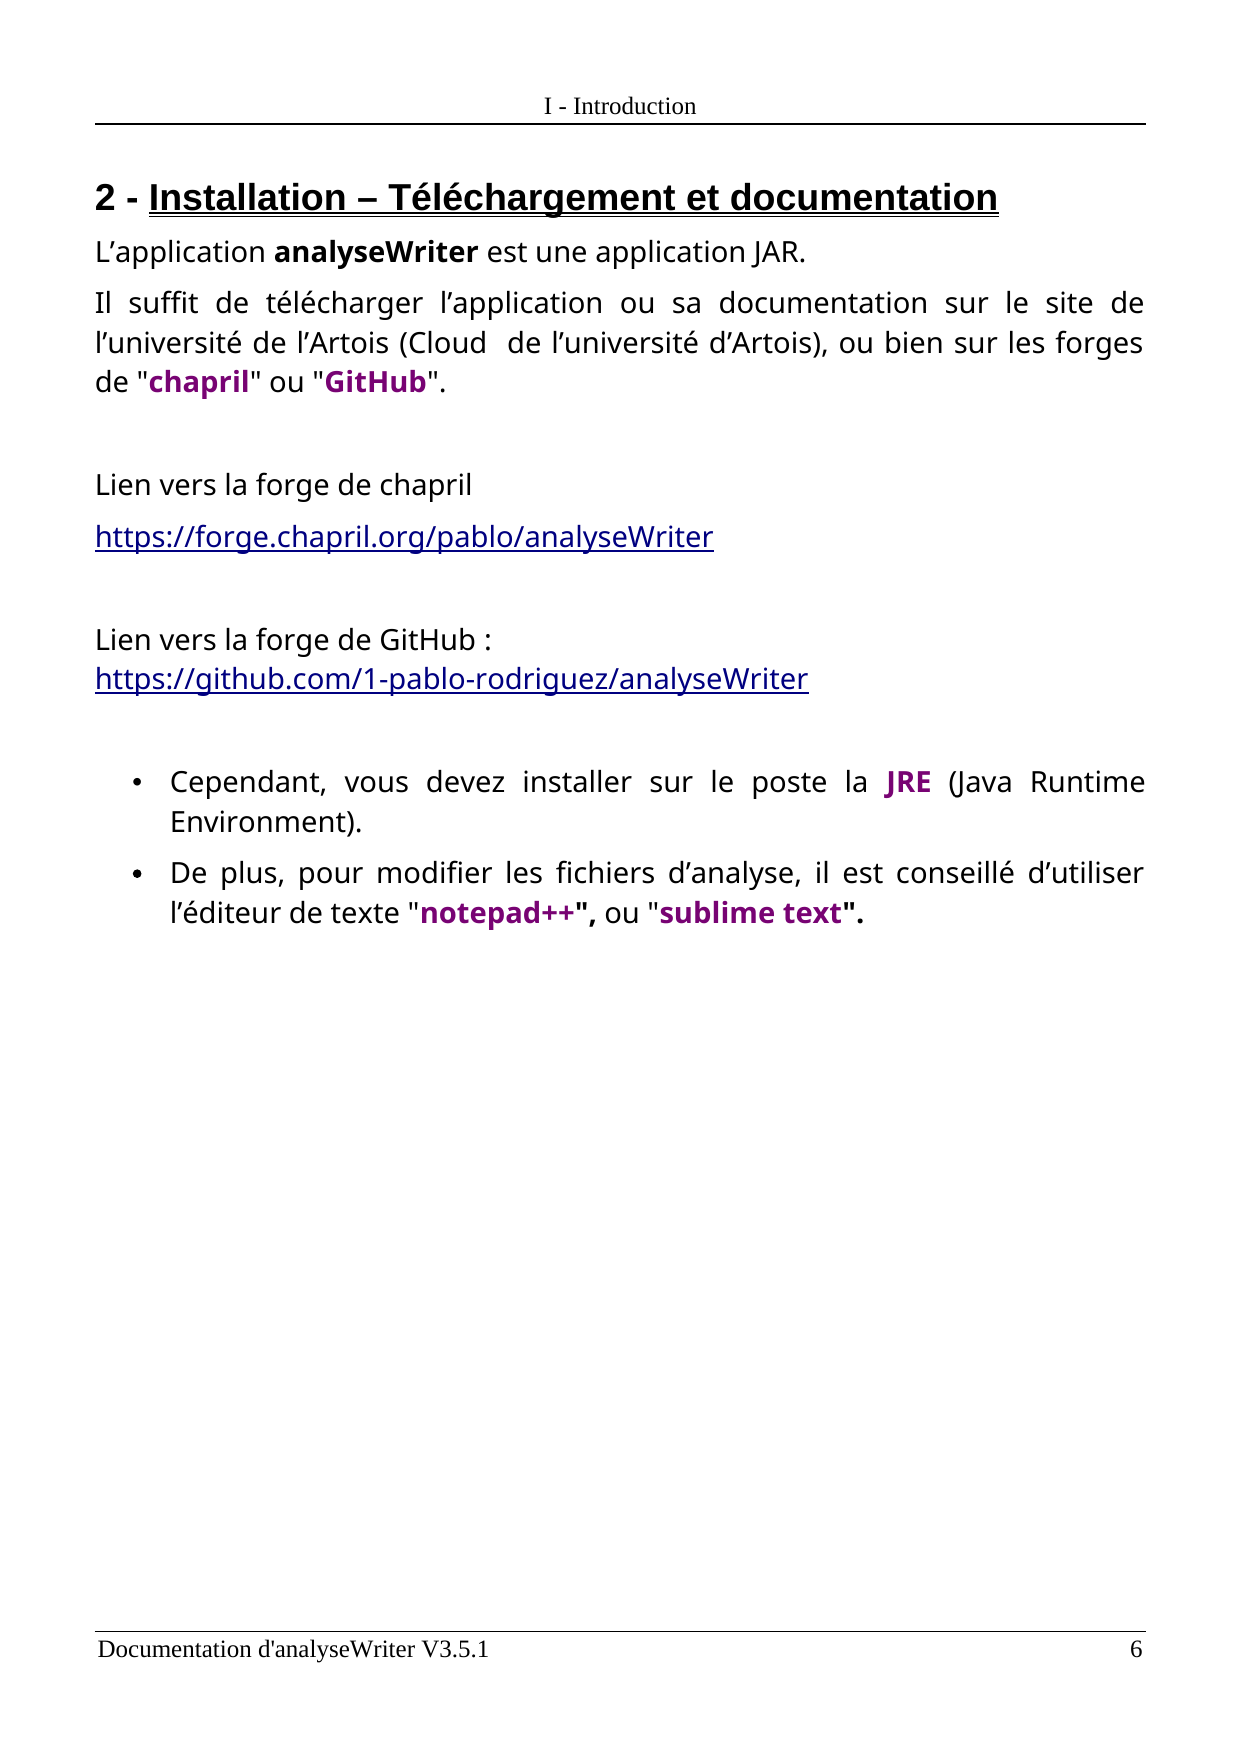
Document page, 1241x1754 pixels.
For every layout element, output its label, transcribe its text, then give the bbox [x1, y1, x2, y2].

text Lien vers la forge de GitHub : https://github.com/1-pablo-rodriguez/analyseWriter [94, 619, 1146, 698]
subtitle Installation – Téléchargement et documentation [94, 175, 1146, 218]
text Il suffit de télécharger l’application ou sa documentation sur le site de l’université de l’Artois (Cloud de l’université d’Artois), ou bien sur les forges de "chapril" ou "GitHub". [94, 282, 1146, 401]
list De plus, pour modifier les fichiers d’analyse, il est conseillé d’utiliser l’éditeur de texte "notepad++", ou "sublime text". [132, 853, 1146, 932]
text L’application analyseWriter est une application JAR. [94, 231, 1146, 271]
text Lien vers la forge de chapril [94, 464, 1146, 504]
text https://forge.chapril.org/pablo/analyseWriter [94, 516, 1146, 556]
list Cependant, vous devez installer sur le poste la JRE (Java Runtime Environment). [132, 762, 1146, 841]
